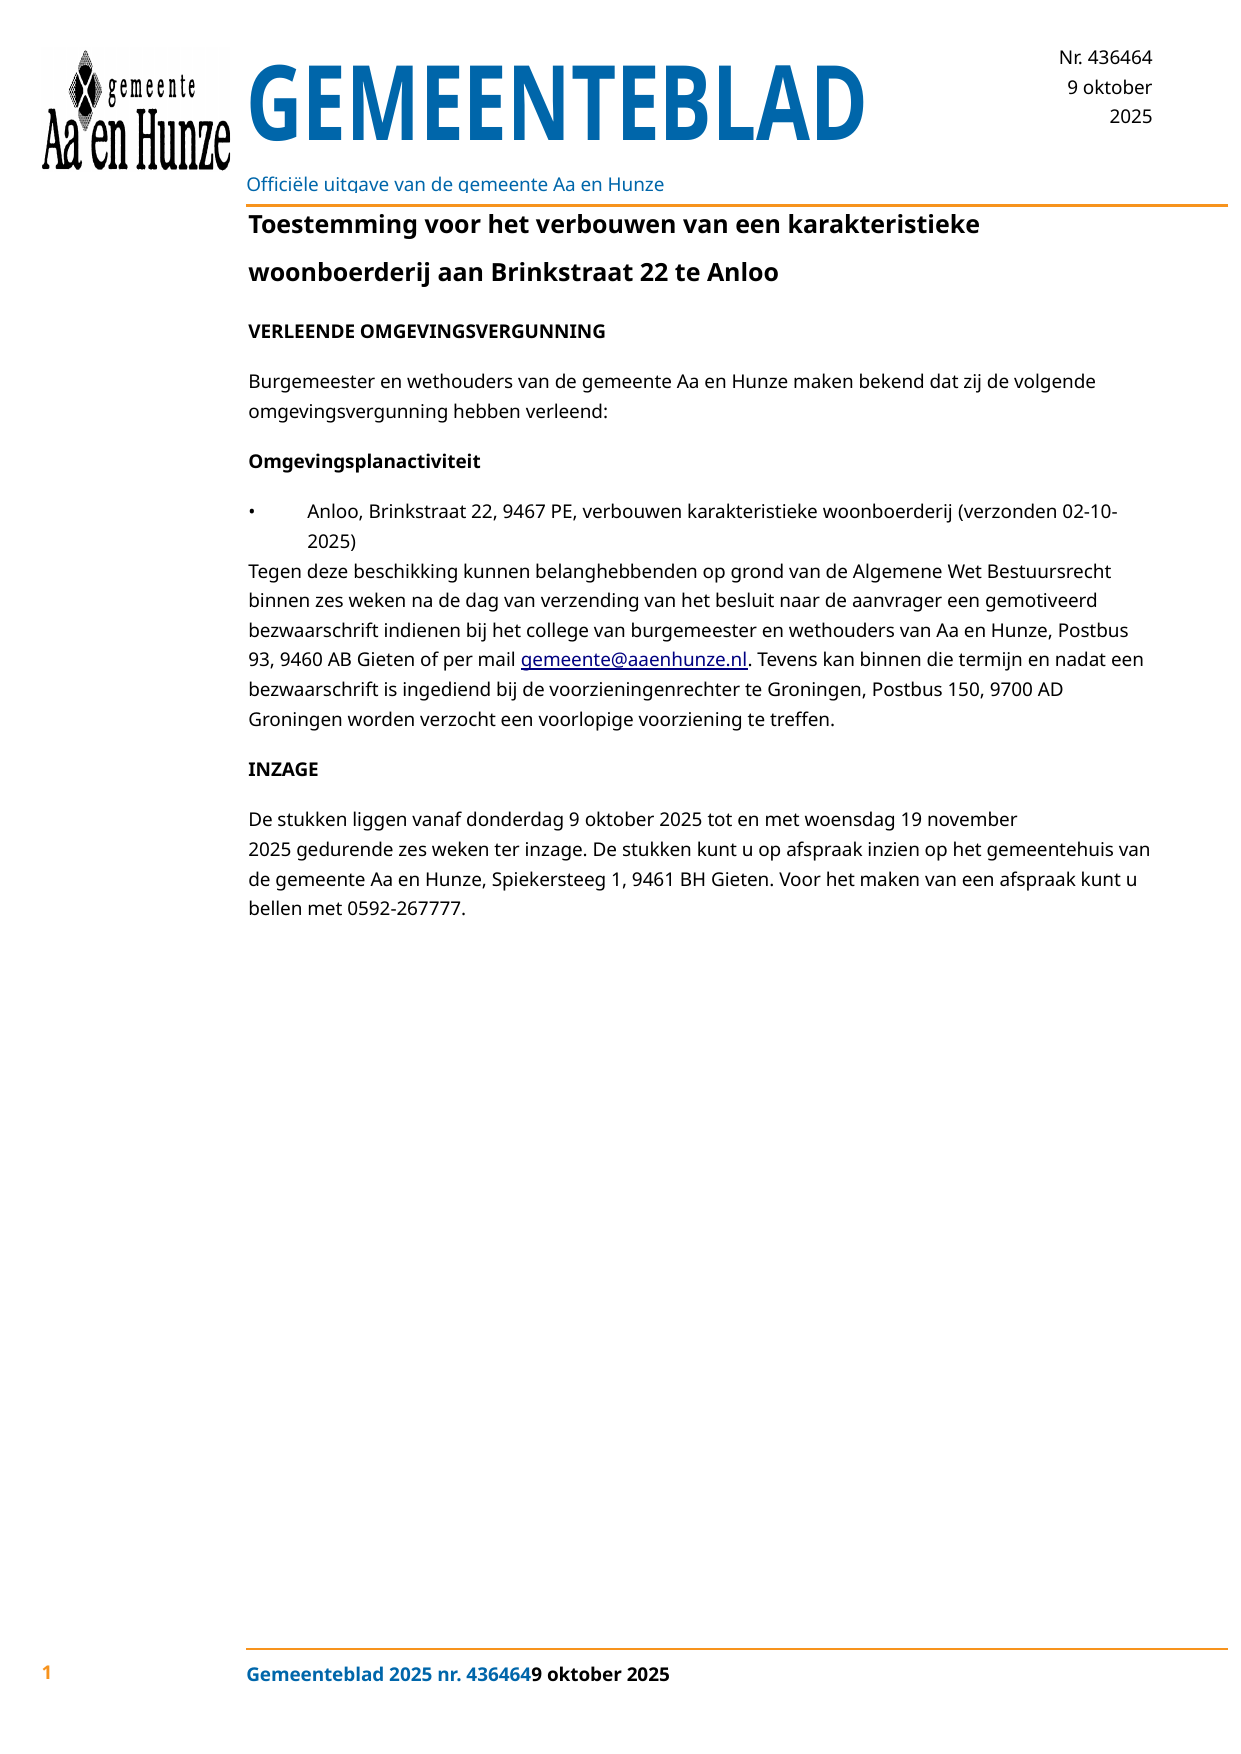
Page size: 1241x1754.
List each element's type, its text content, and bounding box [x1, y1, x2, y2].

text Omgevingsplanactiviteit [248, 448, 1152, 474]
list Anloo, Brinkstraat 22, 9467 PE, verbouwen karakteristieke woonboerderij (verzonden 02-10-2025) [248, 499, 1152, 554]
text Toestemming voor het verbouwen van een karakteristieke woonboerderij aan Brinkstraat 22 te Anloo [248, 207, 1152, 288]
text Tegen deze beschikking kunnen belanghebbenden op grond van de Algemene Wet Bestuursrecht binnen zes weken na de dag van verzending van het besluit naar de aanvrager een gemotiveerd bezwaarschrift indienen bij het college van burgemeester en wethouders van Aa en Hunze, Postbus 93, 9460 AB Gieten of per mail gemeente@aaenhunze.nl. Tevens kan binnen die termijn en nadat een bezwaarschrift is ingediend bij de voorzieningenrechter te Groningen, Postbus 150, 9700 AD Groningen worden verzocht een voorlopige voorziening te treffen. [248, 558, 1152, 732]
text De stukken liggen vanaf donderdag 9 oktober 2025 tot en met woensdag 19 november 2025 gedurende zes weken ter inzage. De stukken kunt u op afspraak inzien op het gemeentehuis van de gemeente Aa en Hunze, Spiekersteeg 1, 9461 BH Gieten. Voor het maken van een afspraak kunt u bellen met 0592-267777. [248, 807, 1152, 921]
text Burgemeester en wethouders van de gemeente Aa en Hunze maken bekend dat zij de volgende omgevingsvergunning hebben verleend: [248, 368, 1152, 424]
picture [41, 47, 231, 172]
text VERLEENDE OMGEVINGSVERGUNNING [248, 318, 1152, 344]
text INZAGE [248, 756, 1152, 782]
